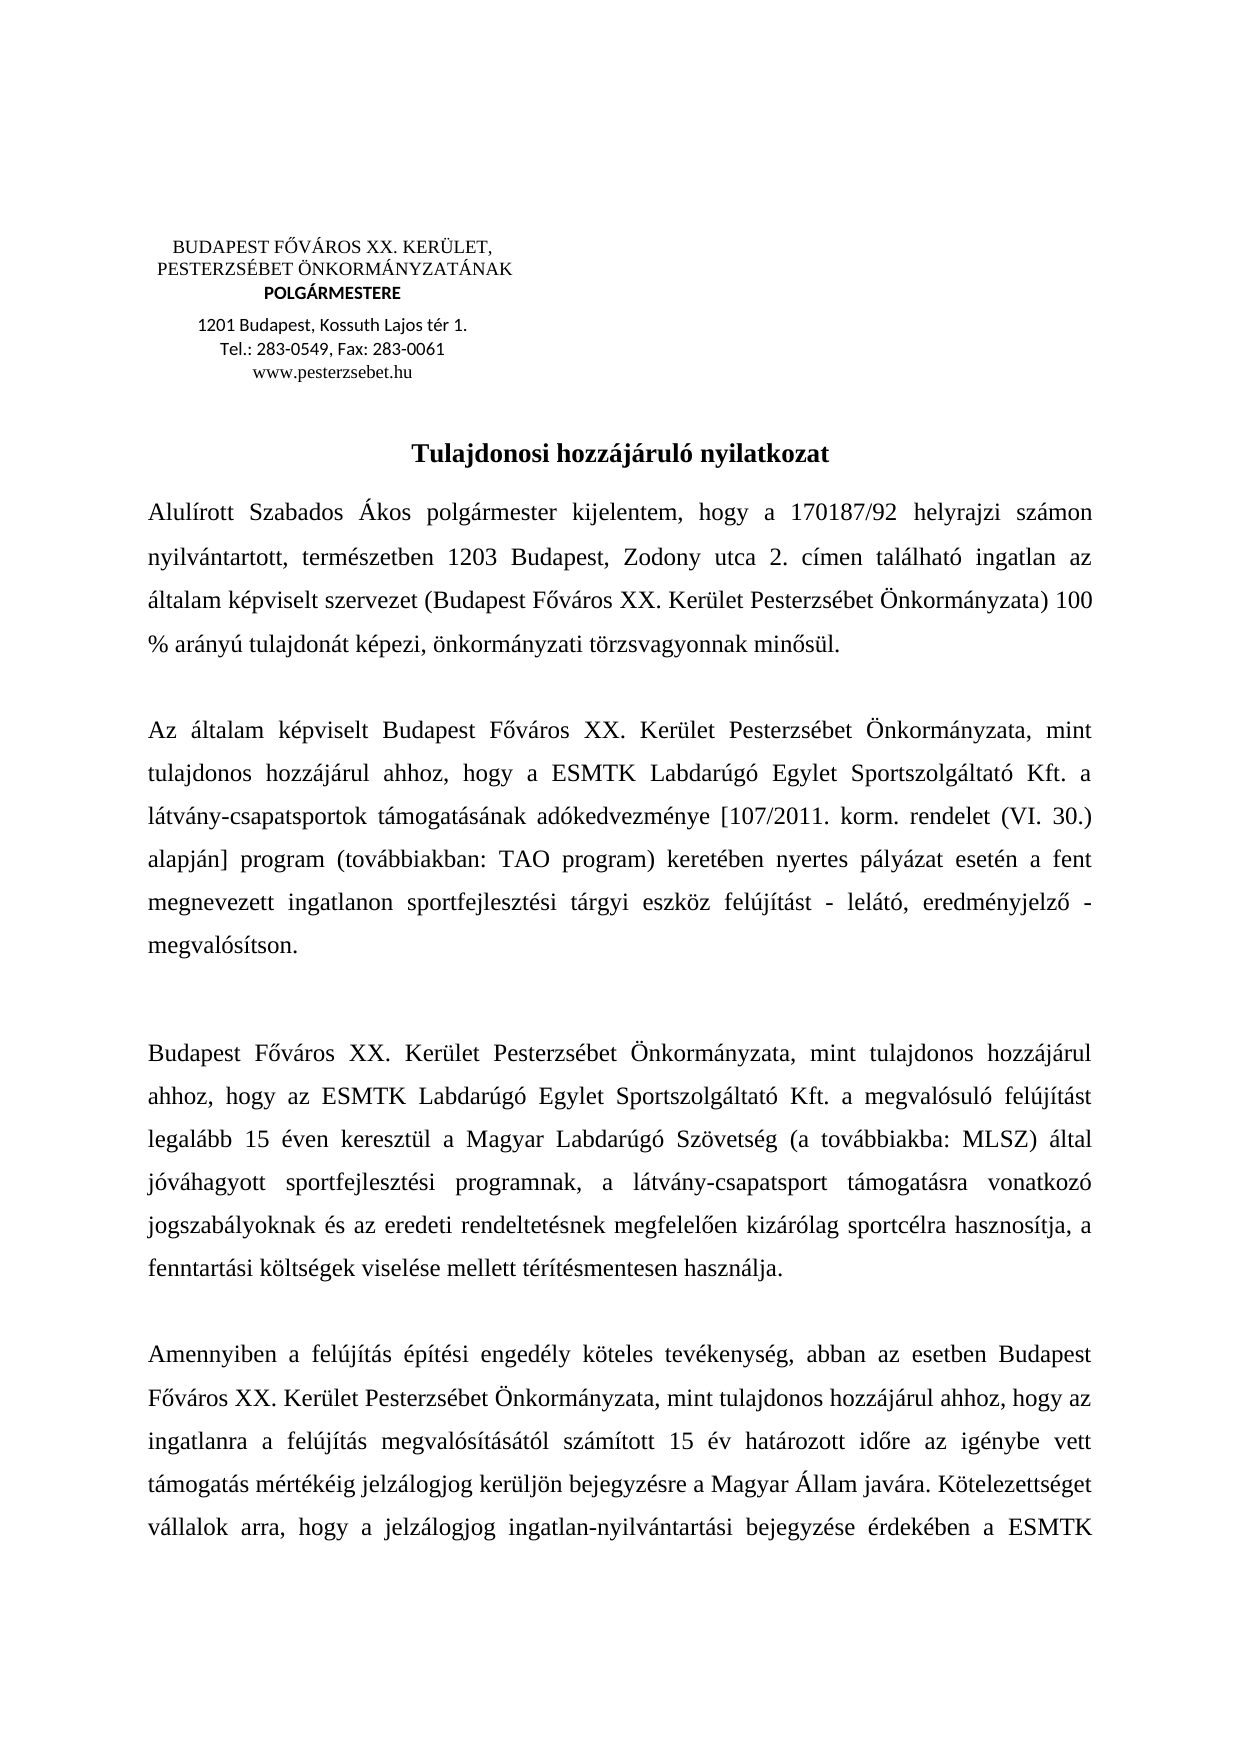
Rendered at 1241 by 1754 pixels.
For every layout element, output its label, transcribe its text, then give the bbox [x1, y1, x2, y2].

text Budapest Főváros XX. Kerület Pesterzsébet Önkormányzata, mint tulajdonos hozzájárul ahhoz, hogy az ESMTK Labdarúgó Egylet Sportszolgáltató Kft. a megvalósuló felújítást legalább 15 éven keresztül a Magyar Labdarúgó Szövetség (a továbbiakba: MLSZ) által jóváhagyott sportfejlesztési programnak, a látvány-csapatsport támogatásra vonatkozó jogszabályoknak és az eredeti rendeltetésnek megfelelően kizárólag sportcélra hasznosítja, a fenntartási költségek viselése mellett térítésmentesen használja. [148, 1038, 1093, 1282]
text Alulírott Szabados Ákos polgármester kijelentem, hogy a 170187/92 helyrajzi számon nyilvántartott, természetben 1203 Budapest, Zodony utca 2. címen található ingatlan az általam képviselt szervezet (Budapest Főváros XX. Kerület Pesterzsébet Önkormányzata) 100 % arányú tulajdonát képezi, önkormányzati törzsvagyonnak minősül. [148, 494, 1093, 657]
text Amennyiben a felújítás építési engedély köteles tevékenység, abban az esetben Budapest Főváros XX. Kerület Pesterzsébet Önkormányzata, mint tulajdonos hozzájárul ahhoz, hogy az ingatlanra a felújítás megvalósításától számított 15 év határozott időre az igénybe vett támogatás mértékéig jelzálogjog kerüljön bejegyzésre a Magyar Állam javára. Kötelezettséget vállalok arra, hogy a jelzálogjog ingatlan-nyilvántartási bejegyzése érdekében a ESMTK [148, 1339, 1093, 1541]
text Tulajdonosi hozzájáruló nyilatkozat [148, 437, 1093, 469]
text Az általam képviselt Budapest Főváros XX. Kerület Pesterzsébet Önkormányzata, mint tulajdonos hozzájárul ahhoz, hogy a ESMTK Labdarúgó Egylet Sportszolgáltató Kft. a látvány-csapatsportok támogatásának adókedvezménye [107/2011. korm. rendelet (VI. 30.) alapján] program (továbbiakban: TAO program) keretében nyertes pályázat esetén a fent megnevezett ingatlanon sportfejlesztési tárgyi eszköz felújítást - lelátó, eredményjelző - megvalósítson. [148, 715, 1093, 959]
